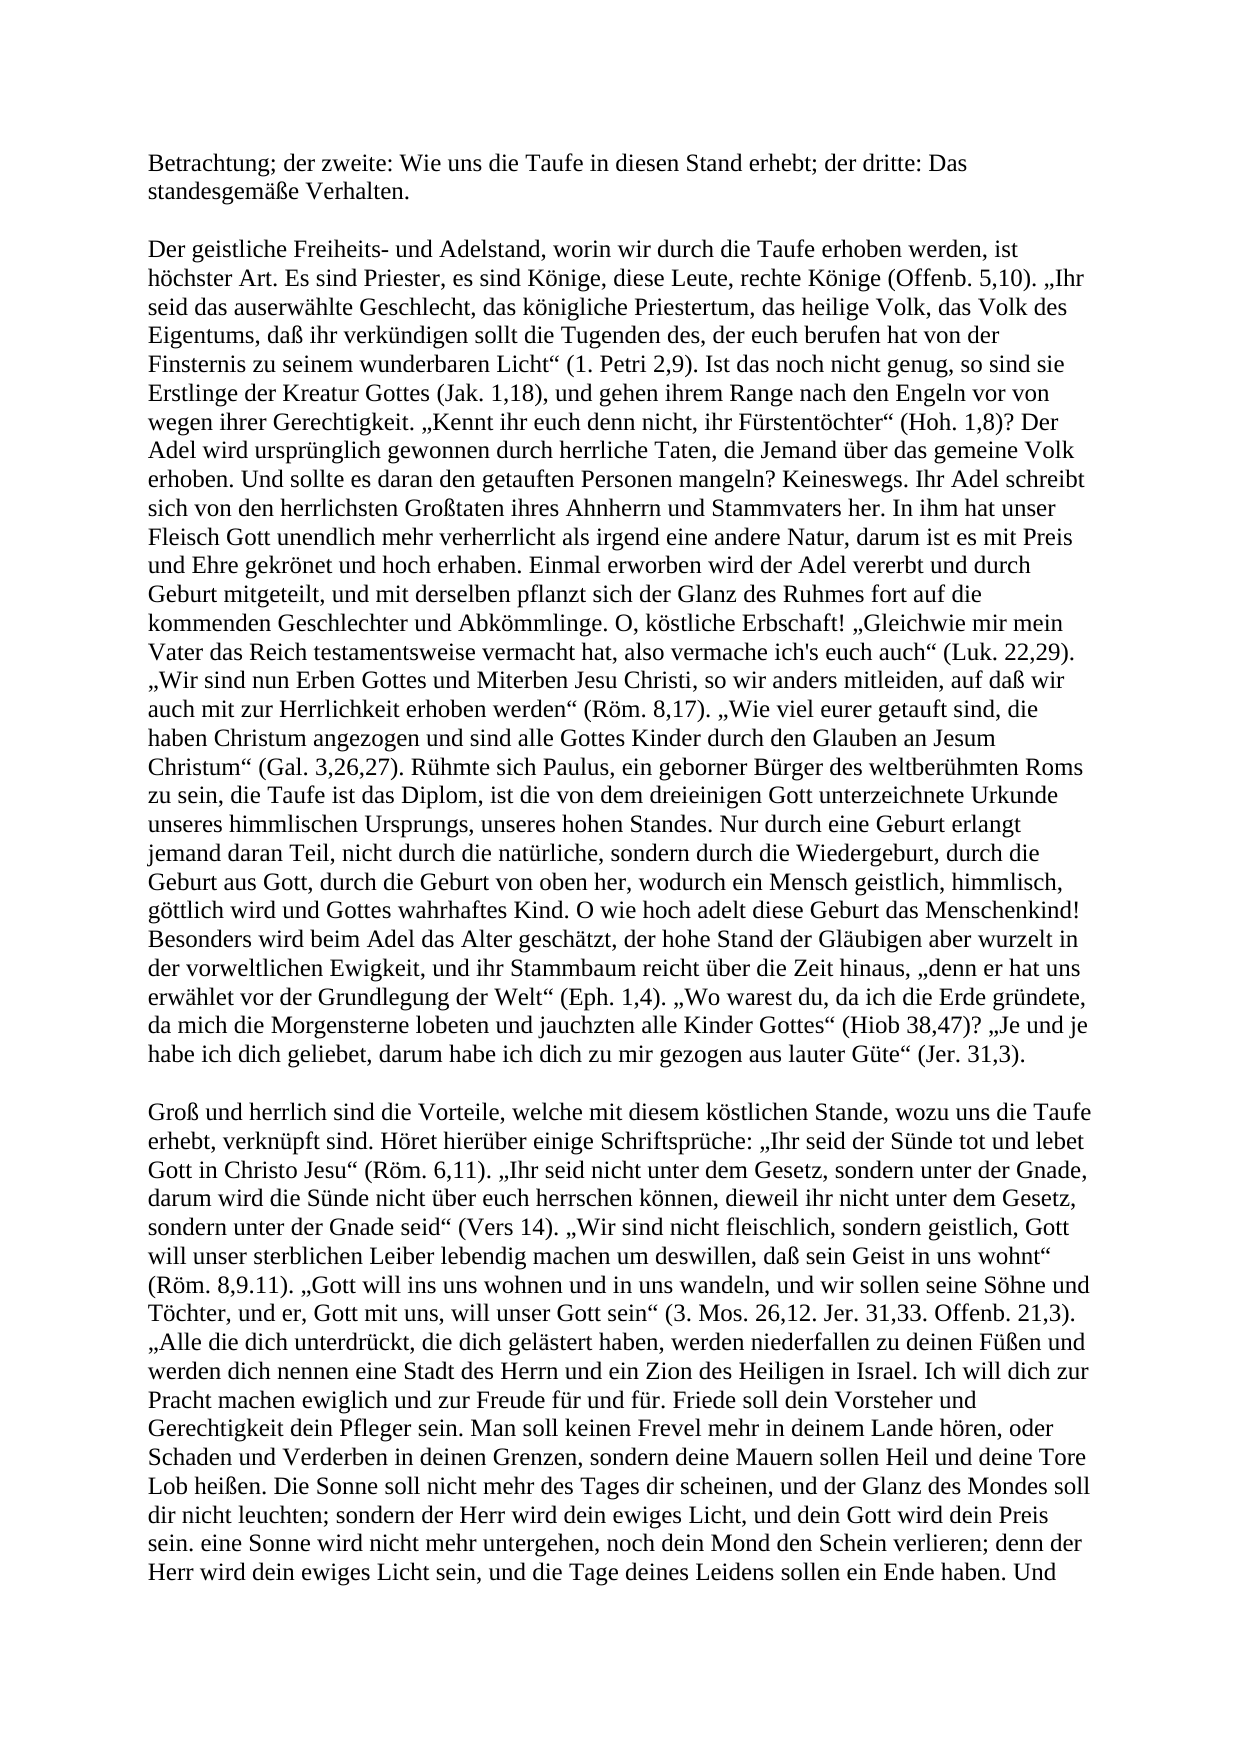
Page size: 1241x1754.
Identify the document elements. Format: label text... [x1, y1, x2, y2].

text Der geistliche Freiheits- und Adelstand, worin wir durch die Taufe erhoben werden, ist höchster Art. Es sind Priester, es sind Könige, diese Leute, rechte Könige (Offenb. 5,10). „Ihr seid das auserwählte Geschlecht, das königliche Priestertum, das heilige Volk, das Volk des Eigentums, daß ihr verkündigen sollt die Tugenden des, der euch berufen hat von der Finsternis zu seinem wunderbaren Licht“ (1. Petri 2,9). Ist das noch nicht genug, so sind sie Erstlinge der Kreatur Gottes (Jak. 1,18), und gehen ihrem Range nach den Engeln vor von wegen ihrer Gerechtigkeit. „Kennt ihr euch denn nicht, ihr Fürstentöchter“ (Hoh. 1,8)? Der Adel wird ursprünglich gewonnen durch herrliche Taten, die Jemand über das gemeine Volk erhoben. Und sollte es daran den getauften Personen mangeln? Keineswegs. Ihr Adel schreibt sich von den herrlichsten Großtaten ihres Ahnherrn und Stammvaters her. In ihm hat unser Fleisch Gott unendlich mehr verherrlicht als irgend eine andere Natur, darum ist es mit Preis und Ehre gekrönet und hoch erhaben. Einmal erworben wird der Adel vererbt und durch Geburt mitgeteilt, und mit derselben pflanzt sich der Glanz des Ruhmes fort auf die kommenden Geschlechter und Abkömmlinge. O, köstliche Erbschaft! „Gleichwie mir mein Vater das Reich testamentsweise vermacht hat, also vermache ich's euch auch“ (Luk. 22,29). „Wir sind nun Erben Gottes und Miterben Jesu Christi, so wir anders mitleiden, auf daß wir auch mit zur Herrlichkeit erhoben werden“ (Röm. 8,17). „Wie viel eurer getauft sind, die haben Christum angezogen und sind alle Gottes Kinder durch den Glauben an Jesum Christum“ (Gal. 3,26,27). Rühmte sich Paulus, ein geborner Bürger des weltberühmten Roms zu sein, die Taufe ist das Diplom, ist die von dem dreieinigen Gott unterzeichnete Urkunde unseres himmlischen Ursprungs, unseres hohen Standes. Nur durch eine Geburt erlangt jemand daran Teil, nicht durch die natürliche, sondern durch die Wiedergeburt, durch die Geburt aus Gott, durch die Geburt von oben her, wodurch ein Mensch geistlich, himmlisch, göttlich wird und Gottes wahrhaftes Kind. O wie hoch adelt diese Geburt das Menschenkind! Besonders wird beim Adel das Alter geschätzt, der hohe Stand der Gläubigen aber wurzelt in der vorweltlichen Ewigkeit, und ihr Stammbaum reicht über die Zeit hinaus, „denn er hat uns erwählet vor der Grundlegung der Welt“ (Eph. 1,4). „Wo warest du, da ich die Erde gründete, da mich die Morgensterne lobeten und jauchzten alle Kinder Gottes“ (Hiob 38,47)? „Je und je habe ich dich geliebet, darum habe ich dich zu mir gezogen aus lauter Güte“ (Jer. 31,3). [148, 234, 1093, 1068]
text Betrachtung; der zweite: Wie uns die Taufe in diesen Stand erhebt; der dritte: Das standesgemäße Verhalten. [148, 148, 1093, 205]
text Groß und herrlich sind die Vorteile, welche mit diesem köstlichen Stande, wozu uns die Taufe erhebt, verknüpft sind. Höret hierüber einige Schriftsprüche: „Ihr seid der Sünde tot und lebet Gott in Christo Jesu“ (Röm. 6,11). „Ihr seid nicht unter dem Gesetz, sondern unter der Gnade, darum wird die Sünde nicht über euch herrschen können, dieweil ihr nicht unter dem Gesetz, sondern unter der Gnade seid“ (Vers 14). „Wir sind nicht fleischlich, sondern geistlich, Gott will unser sterblichen Leiber lebendig machen um deswillen, daß sein Geist in uns wohnt“ (Röm. 8,9.11). „Gott will ins uns wohnen und in uns wandeln, und wir sollen seine Söhne und Töchter, und er, Gott mit uns, will unser Gott sein“ (3. Mos. 26,12. Jer. 31,33. Offenb. 21,3). „Alle die dich unterdrückt, die dich gelästert haben, werden niederfallen zu deinen Füßen und werden dich nennen eine Stadt des Herrn und ein Zion des Heiligen in Israel. Ich will dich zur Pracht machen ewiglich und zur Freude für und für. Friede soll dein Vorsteher und Gerechtigkeit dein Pfleger sein. Man soll keinen Frevel mehr in deinem Lande hören, oder Schaden und Verderben in deinen Grenzen, sondern deine Mauern sollen Heil und deine Tore Lob heißen. Die Sonne soll nicht mehr des Tages dir scheinen, und der Glanz des Mondes soll dir nicht leuchten; sondern der Herr wird dein ewiges Licht, und dein Gott wird dein Preis sein. eine Sonne wird nicht mehr untergehen, noch dein Mond den Schein verlieren; denn der Herr wird dein ewiges Licht sein, und die Tage deines Leidens sollen ein Ende haben. Und [148, 1097, 1093, 1586]
